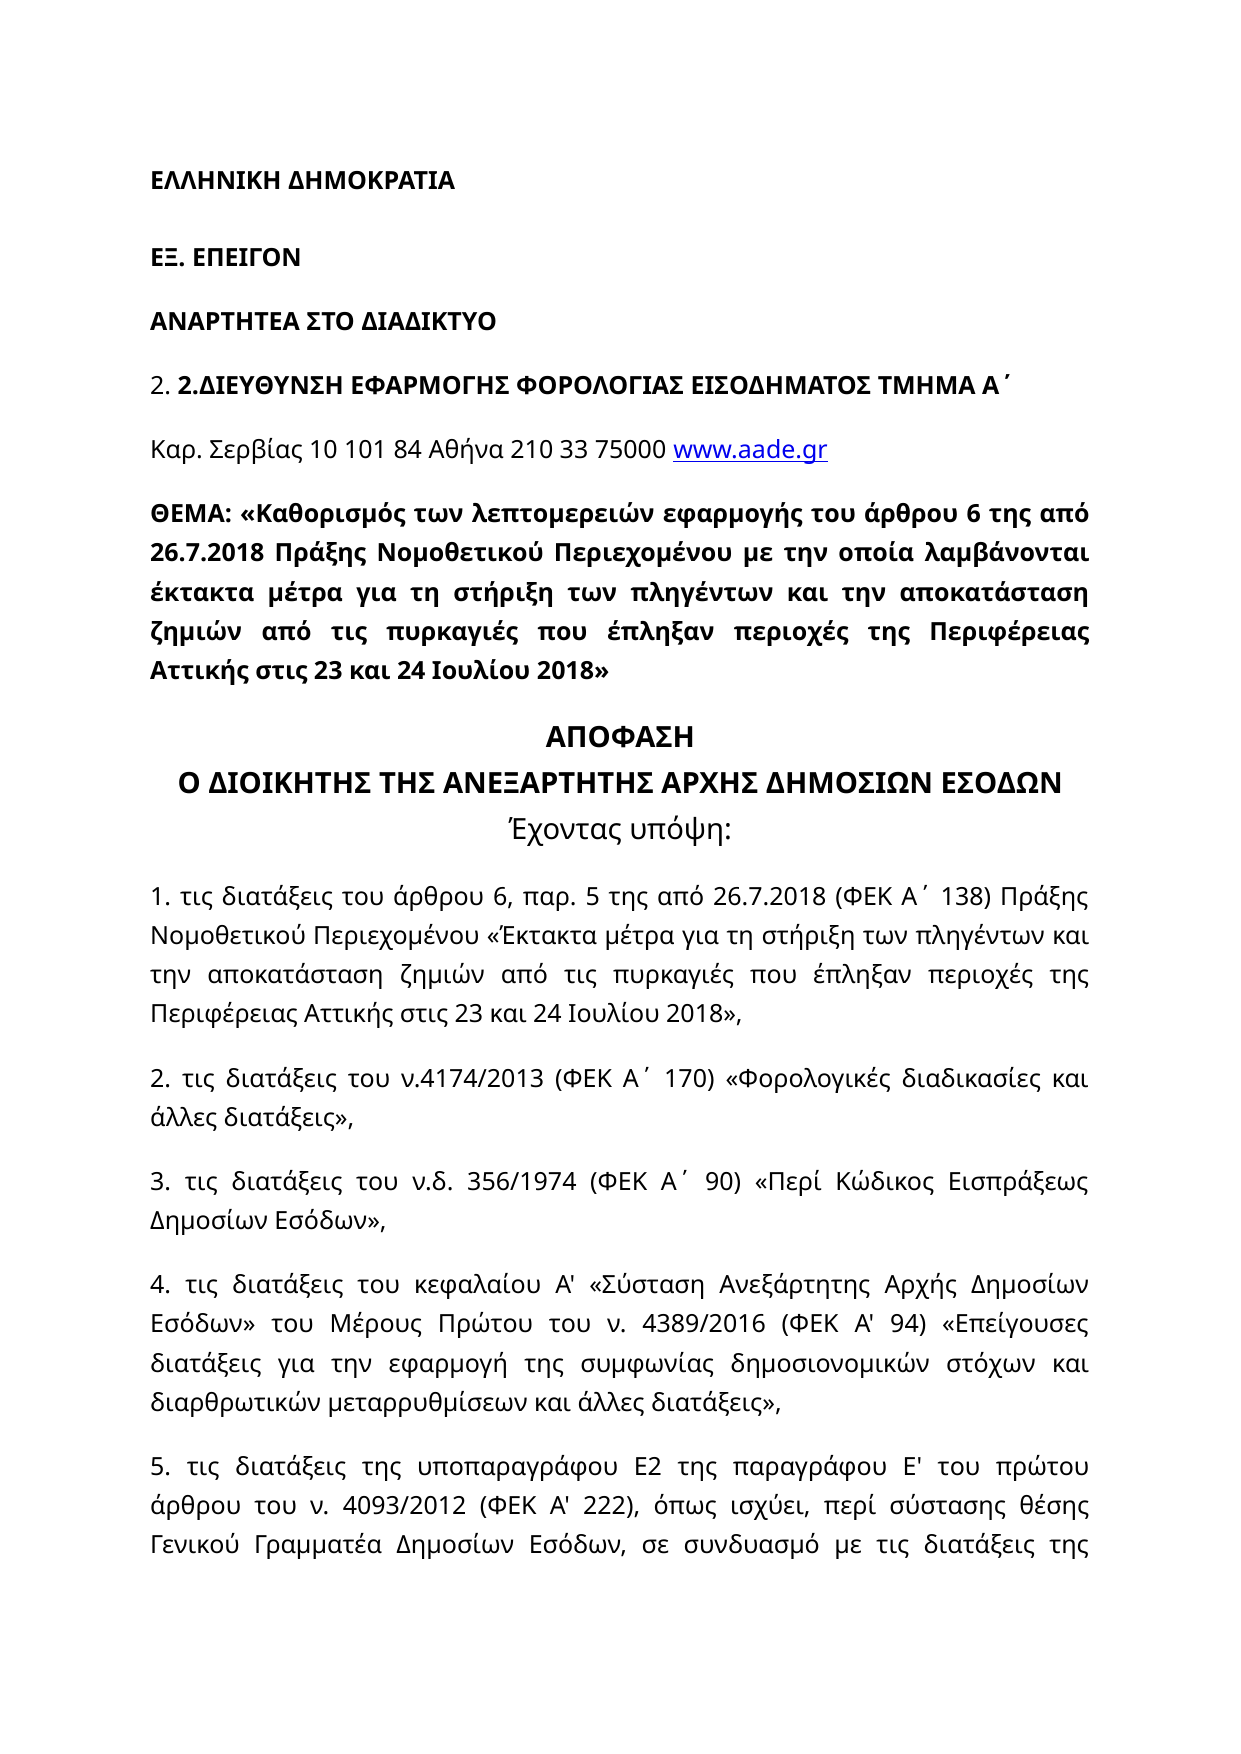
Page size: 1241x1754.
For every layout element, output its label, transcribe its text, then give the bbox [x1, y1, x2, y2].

text 3. τις διατάξεις του ν.δ. 356/1974 (ΦΕΚ Α΄ 90) «Περί Κώδικος Εισπράξεως Δημοσίων Εσόδων», [150, 1163, 1090, 1237]
text ΑΝΑΡΤΗΤΕΑ ΣΤΟ ΔΙΑΔΙΚΤΥΟ [150, 303, 1090, 337]
text 2. τις διατάξεις του ν.4174/2013 (ΦΕΚ Α΄ 170) «Φορολογικές διαδικασίες και άλλες διατάξεις», [150, 1060, 1090, 1133]
text ΕΞ. ΕΠΕΙΓΟΝ [150, 239, 1090, 273]
text 1. τις διατάξεις του άρθρου 6, παρ. 5 της από 26.7.2018 (ΦΕΚ Α΄ 138) Πράξης Νομοθετικού Περιεχομένου «Έκτακτα μέτρα για τη στήριξη των πληγέντων και την αποκατάσταση ζημιών από τις πυρκαγιές που έπληξαν περιοχές της Περιφέρειας Αττικής στις 23 και 24 Ιουλίου 2018», [150, 878, 1090, 1030]
title ΕΛΛΗΝΙΚΗ ΔΗΜΟΚΡΑΤΙΑ [150, 162, 1090, 197]
text ΘΕΜΑ: «Καθορισμός των λεπτομερειών εφαρμογής του άρθρου 6 της από 26.7.2018 Πράξης Νομοθετικού Περιεχομένου με την οποία λαμβάνονται έκτακτα μέτρα για τη στήριξη των πληγέντων και την αποκατάσταση ζημιών από τις πυρκαγιές που έπληξαν περιοχές της Περιφέρειας Αττικής στις 23 και 24 Ιουλίου 2018» [150, 496, 1090, 687]
text ΑΠΟΦΑΣΗ Ο ΔΙΟΙΚΗΤΗΣ ΤΗΣ ΑΝΕΞΑΡΤΗΤΗΣ ΑΡΧΗΣ ΔΗΜΟΣΙΩΝ ΕΣΟΔΩΝ Έχοντας υπόψη: [150, 717, 1090, 848]
text 5. τις διατάξεις της υποπαραγράφου Ε2 της παραγράφου Ε' του πρώτου άρθρου του ν. 4093/2012 (ΦΕΚ Α' 222), όπως ισχύει, περί σύστασης θέσης Γενικού Γραμματέα Δημοσίων Εσόδων, σε συνδυασμό με τις διατάξεις της [150, 1448, 1090, 1561]
text Καρ. Σερβίας 10 101 84 Αθήνα 210 33 75000 www.aade.gr [150, 432, 1090, 466]
text 4. τις διατάξεις του κεφαλαίου Α' «Σύσταση Ανεξάρτητης Αρχής Δημοσίων Εσόδων» του Μέρους Πρώτου του ν. 4389/2016 (ΦΕΚ Α' 94) «Επείγουσες διατάξεις για την εφαρμογή της συμφωνίας δημοσιονομικών στόχων και διαρθρωτικών μεταρρυθμίσεων και άλλες διατάξεις», [150, 1267, 1090, 1418]
text 2. 2.ΔΙΕΥΘΥΝΣΗ ΕΦΑΡΜΟΓΗΣ ΦΟΡΟΛΟΓΙΑΣ ΕΙΣΟΔΗΜΑΤΟΣ ΤΜΗΜΑ Α΄ [150, 367, 1090, 402]
